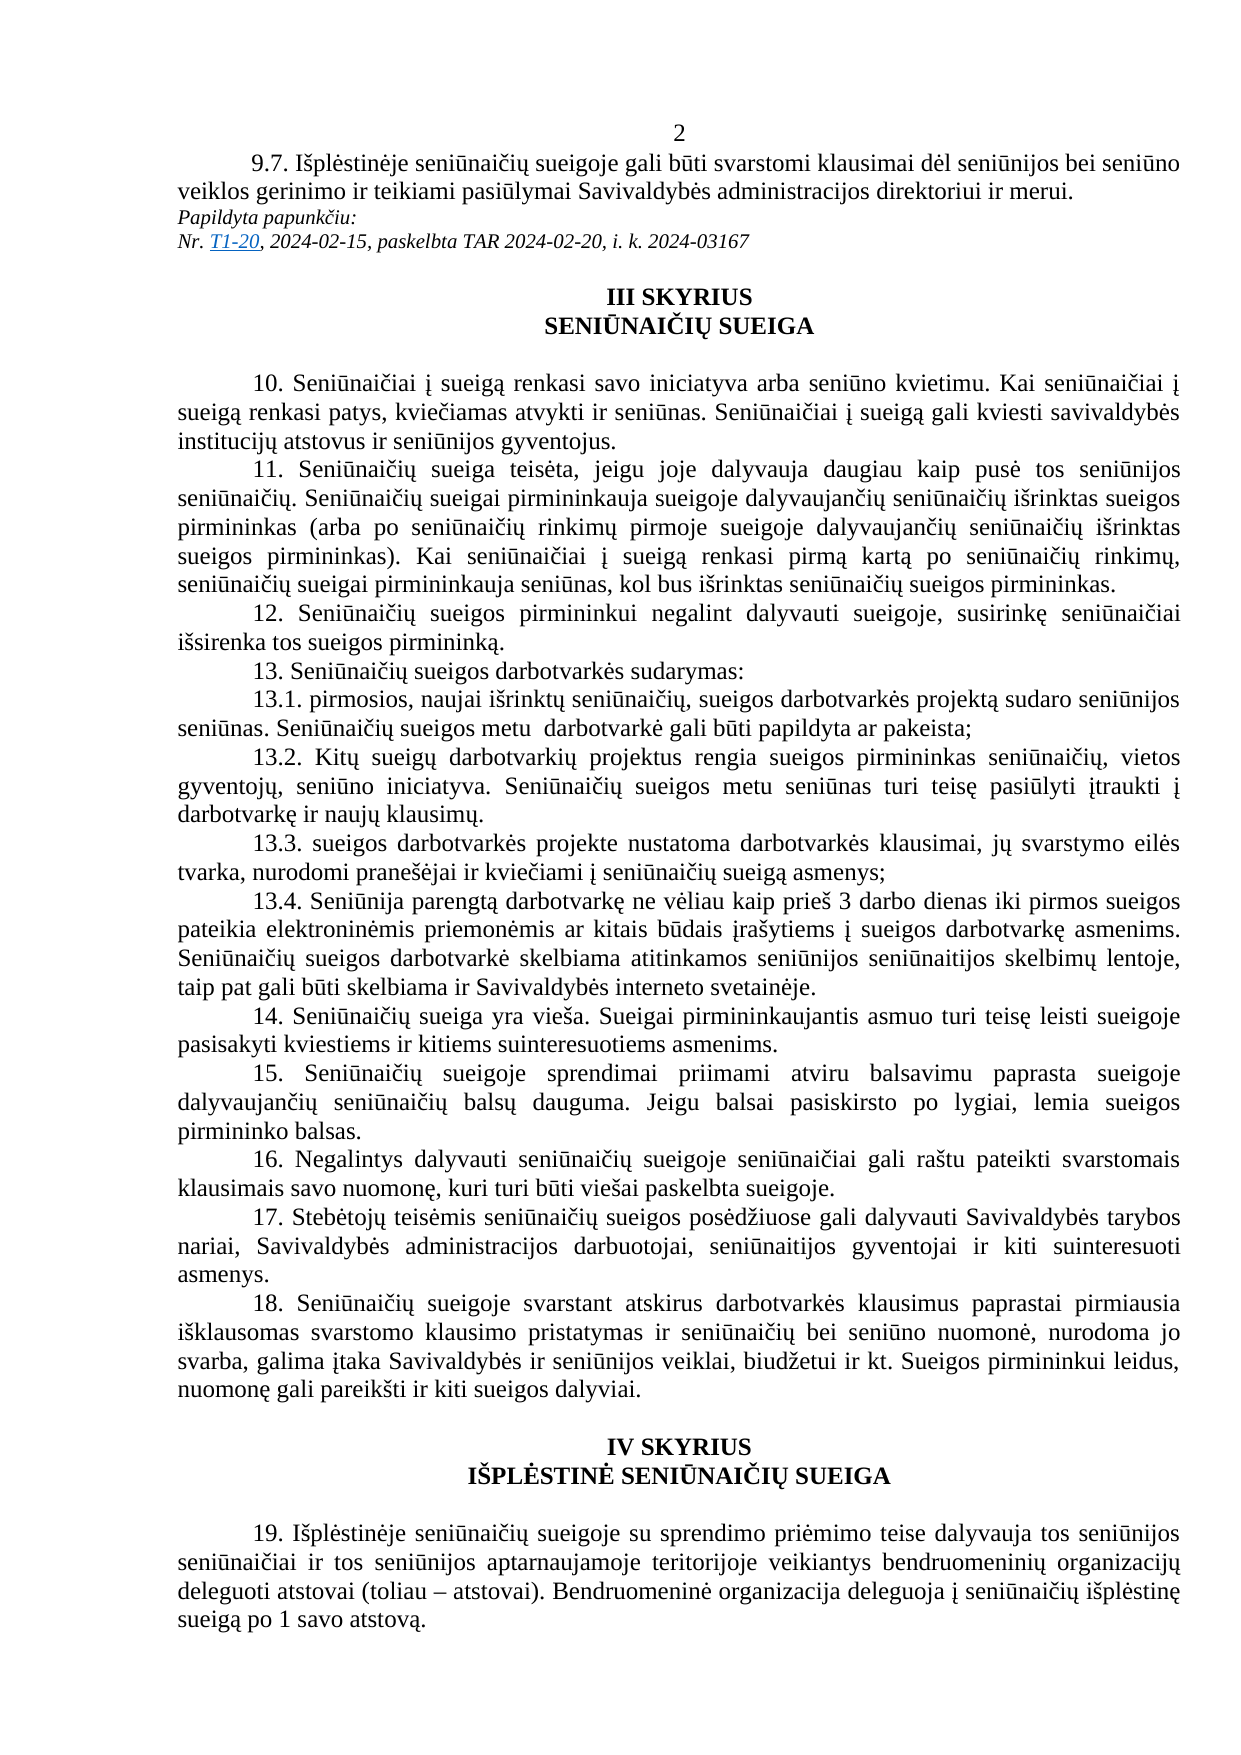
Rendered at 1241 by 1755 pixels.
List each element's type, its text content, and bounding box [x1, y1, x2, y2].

text Nr. T1-20, 2024-02-15, paskelbta TAR 2024-02-20, i. k. 2024-03167 [177, 229, 1181, 253]
text 18. Seniūnaičių sueigoje svarstant atskirus darbotvarkės klausimus paprastai pirmiausia išklausomas svarstomo klausimo pristatymas ir seniūnaičių bei seniūno nuomonė, nurodoma jo svarba, galima įtaka Savivaldybės ir seniūnijos veiklai, biudžetui ir kt. Sueigos pirmininkui leidus, nuomonę gali pareikšti ir kiti sueigos dalyviai. [177, 1288, 1181, 1403]
text 13.3. sueigos darbotvarkės projekte nustatoma darbotvarkės klausimai, jų svarstymo eilės tvarka, nurodomi pranešėjai ir kviečiami į seniūnaičių sueigą asmenys; [177, 828, 1181, 886]
text 12. Seniūnaičių sueigos pirmininkui negalint dalyvauti sueigoje, susirinkę seniūnaičiai išsirenka tos sueigos pirmininką. [177, 598, 1181, 656]
text III SKYRIUS [177, 282, 1181, 311]
text 13. Seniūnaičių sueigos darbotvarkės sudarymas: [177, 656, 1181, 684]
text Papildyta papunkčiu: [177, 205, 1181, 229]
text SENIŪNAIČIŲ SUEIGA [177, 311, 1181, 339]
text 14. Seniūnaičių sueiga yra vieša. Sueigai pirmininkaujantis asmuo turi teisę leisti sueigoje pasisakyti kviestiems ir kitiems suinteresuotiems asmenims. [177, 1001, 1181, 1058]
text IŠPLĖSTINĖ SENIŪNAIČIŲ SUEIGA [177, 1461, 1181, 1489]
text 17. Stebėtojų teisėmis seniūnaičių sueigos posėdžiuose gali dalyvauti Savivaldybės tarybos nariai, Savivaldybės administracijos darbuotojai, seniūnaitijos gyventojai ir kiti suinteresuoti asmenys. [177, 1202, 1181, 1288]
text 11. Seniūnaičių sueiga teisėta, jeigu joje dalyvauja daugiau kaip pusė tos seniūnijos seniūnaičių. Seniūnaičių sueigai pirmininkauja sueigoje dalyvaujančių seniūnaičių išrinktas sueigos pirmininkas (arba po seniūnaičių rinkimų pirmoje sueigoje dalyvaujančių seniūnaičių išrinktas sueigos pirmininkas). Kai seniūnaičiai į sueigą renkasi pirmą kartą po seniūnaičių rinkimų, seniūnaičių sueigai pirmininkauja seniūnas, kol bus išrinktas seniūnaičių sueigos pirmininkas. [177, 454, 1181, 598]
text 13.1. pirmosios, naujai išrinktų seniūnaičių, sueigos darbotvarkės projektą sudaro seniūnijos seniūnas. Seniūnaičių sueigos metu darbotvarkė gali būti papildyta ar pakeista; [177, 684, 1181, 742]
text IV SKYRIUS [177, 1432, 1181, 1461]
text 13.4. Seniūnija parengtą darbotvarkę ne vėliau kaip prieš 3 darbo dienas iki pirmos sueigos pateikia elektroninėmis priemonėmis ar kitais būdais įrašytiems į sueigos darbotvarkę asmenims. Seniūnaičių sueigos darbotvarkė skelbiama atitinkamos seniūnijos seniūnaitijos skelbimų lentoje, taip pat gali būti skelbiama ir Savivaldybės interneto svetainėje. [177, 886, 1181, 1001]
text 19. Išplėstinėje seniūnaičių sueigoje su sprendimo priėmimo teise dalyvauja tos seniūnijos seniūnaičiai ir tos seniūnijos aptarnaujamoje teritorijoje veikiantys bendruomeninių organizacijų deleguoti atstovai (toliau – atstovai). Bendruomeninė organizacija deleguoja į seniūnaičių išplėstinę sueigą po 1 savo atstovą. [177, 1518, 1181, 1633]
text 10. Seniūnaičiai į sueigą renkasi savo iniciatyva arba seniūno kvietimu. Kai seniūnaičiai į sueigą renkasi patys, kviečiamas atvykti ir seniūnas. Seniūnaičiai į sueigą gali kviesti savivaldybės institucijų atstovus ir seniūnijos gyventojus. [177, 368, 1181, 454]
text 15. Seniūnaičių sueigoje sprendimai priimami atviru balsavimu paprasta sueigoje dalyvaujančių seniūnaičių balsų dauguma. Jeigu balsai pasiskirsto po lygiai, lemia sueigos pirmininko balsas. [177, 1058, 1181, 1144]
text 9.7. Išplėstinėje seniūnaičių sueigoje gali būti svarstomi klausimai dėl seniūnijos bei seniūno veiklos gerinimo ir teikiami pasiūlymai Savivaldybės administracijos direktoriui ir merui. [177, 148, 1181, 205]
text 16. Negalintys dalyvauti seniūnaičių sueigoje seniūnaičiai gali raštu pateikti svarstomais klausimais savo nuomonę, kuri turi būti viešai paskelbta sueigoje. [177, 1144, 1181, 1202]
text 13.2. Kitų sueigų darbotvarkių projektus rengia sueigos pirmininkas seniūnaičių, vietos gyventojų, seniūno iniciatyva. Seniūnaičių sueigos metu seniūnas turi teisę pasiūlyti įtraukti į darbotvarkę ir naujų klausimų. [177, 742, 1181, 828]
